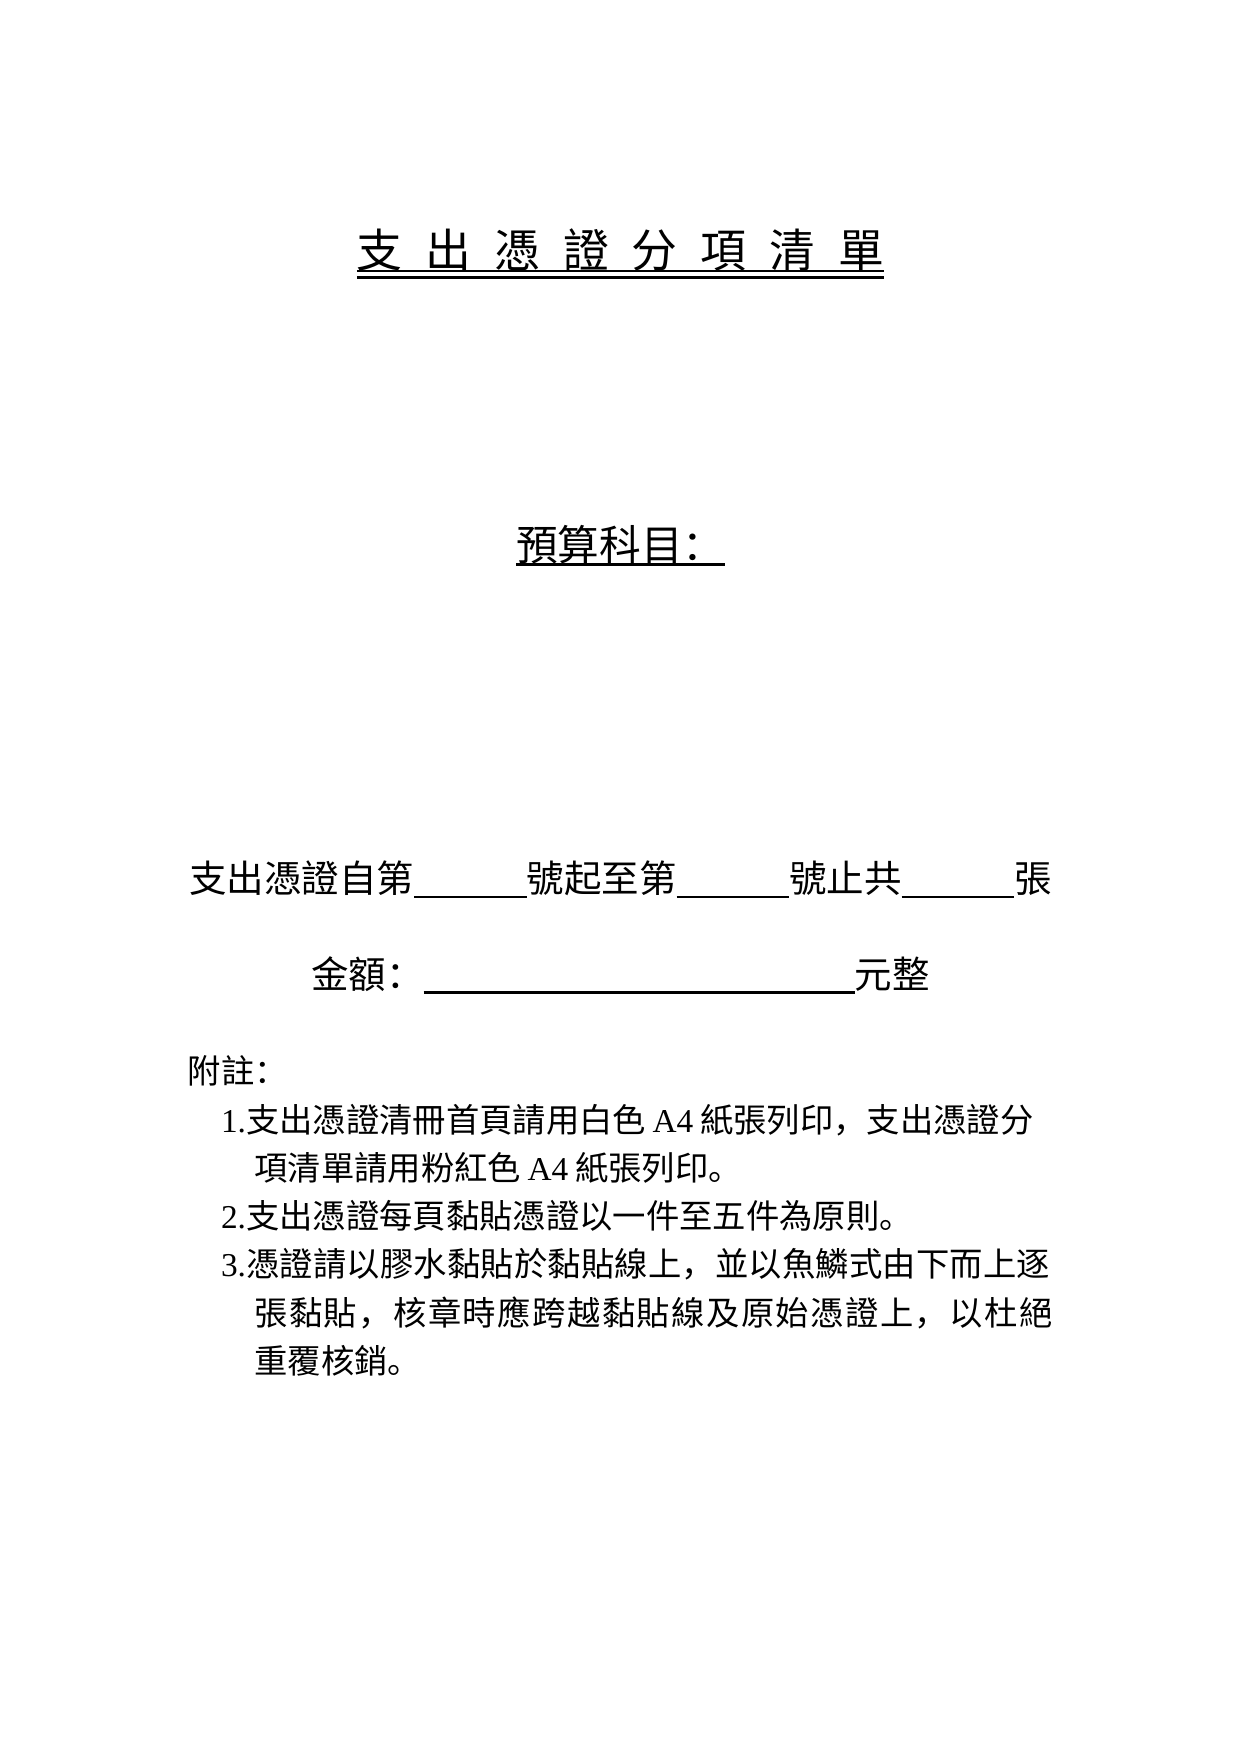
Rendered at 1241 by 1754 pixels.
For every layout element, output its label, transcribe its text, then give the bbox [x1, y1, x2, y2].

text 支出憑證自第 號起至第 號止共 張 [187, 849, 1053, 903]
text 2.支出憑證每頁黏貼憑證以一件至五件為原則。 [221, 1190, 1053, 1238]
text 附註： [187, 1045, 1053, 1093]
text 預算科目： [187, 512, 1053, 572]
text 1.支出憑證清冊首頁請用白色A4紙張列印，支出憑證分項清單請用粉紅色A4紙張列印。 [221, 1093, 1053, 1190]
text 金額： 元整 [187, 945, 1053, 999]
text 支 出 憑 證 分 項 清 單 [187, 214, 1053, 281]
text 3.憑證請以膠水黏貼於黏貼線上，並以魚鱗式由下而上逐張黏貼，核章時應跨越黏貼線及原始憑證上，以杜絕重覆核銷。 [221, 1238, 1053, 1383]
